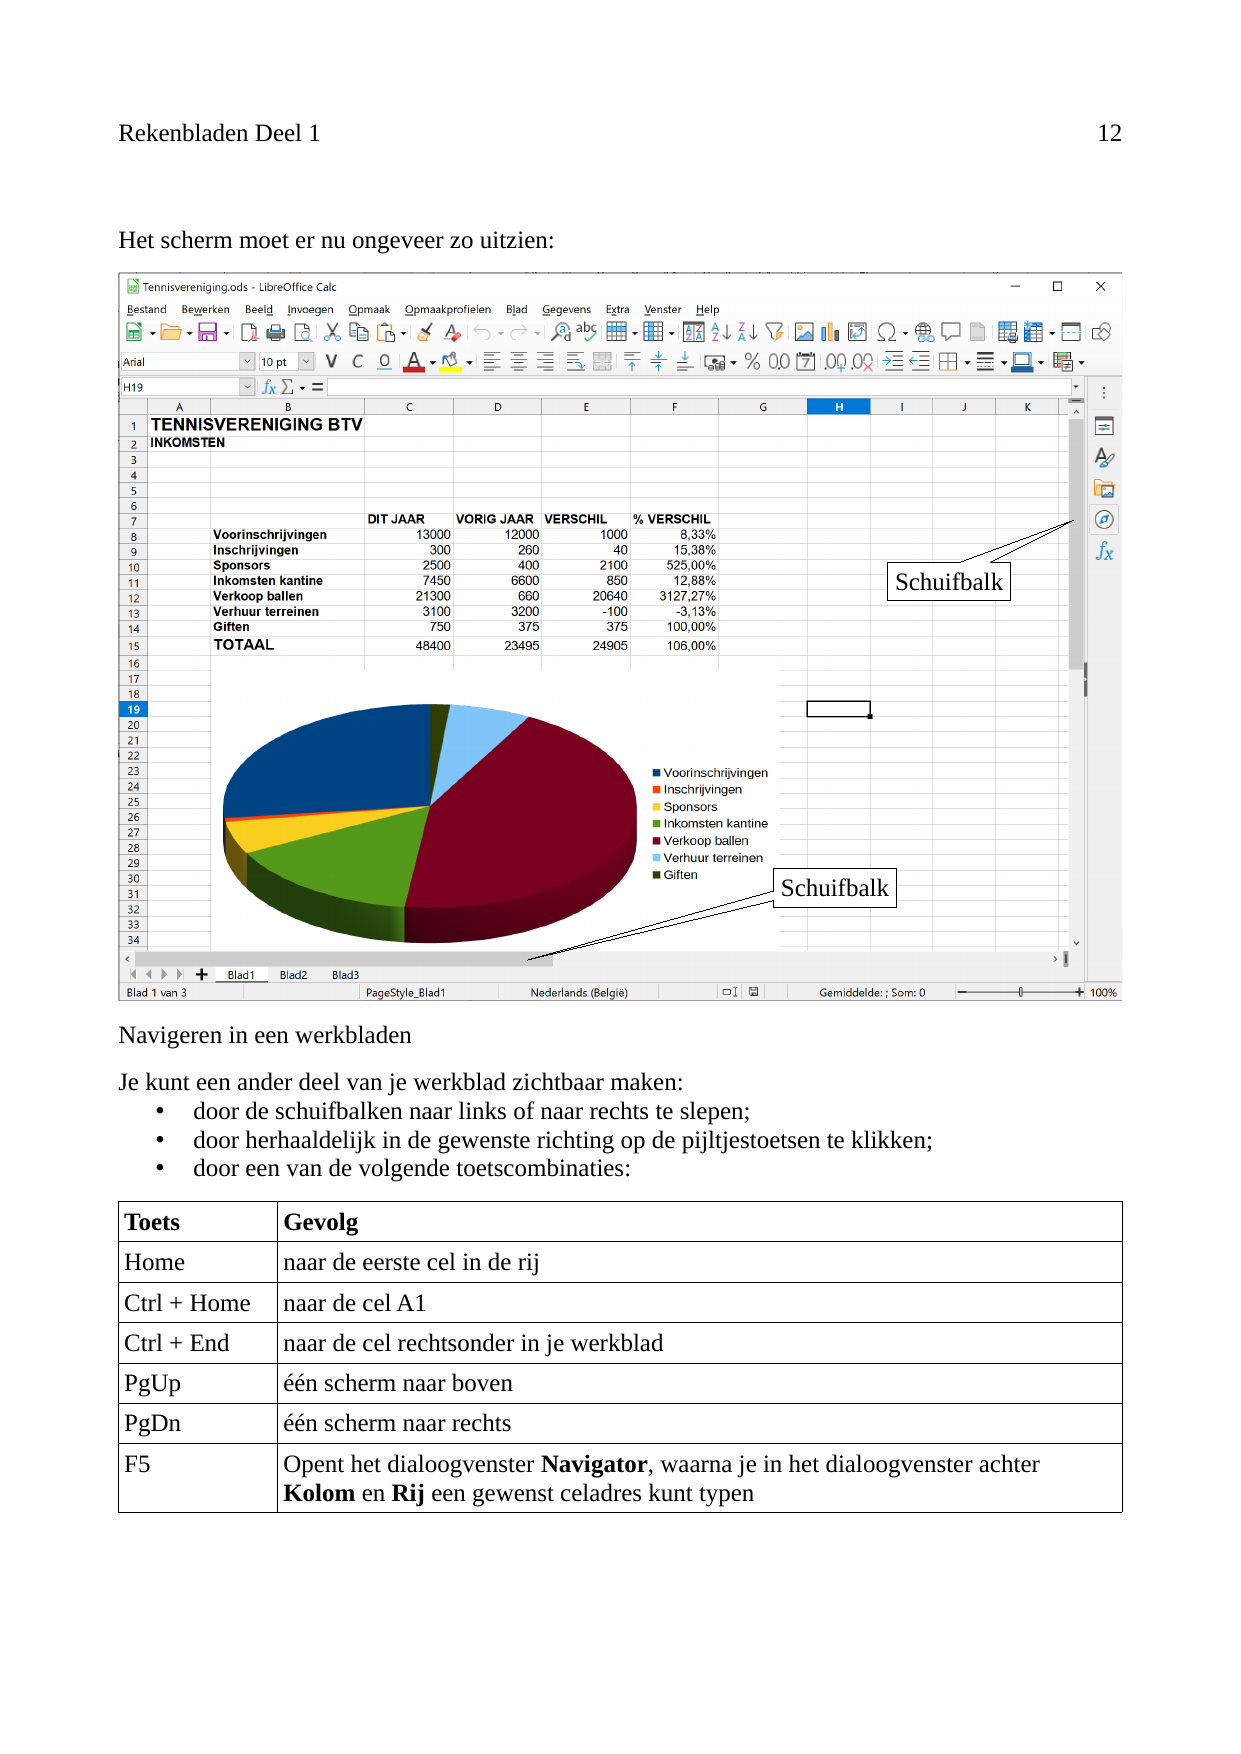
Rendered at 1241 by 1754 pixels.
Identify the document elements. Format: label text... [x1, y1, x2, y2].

list door de schuifbalken naar links of naar rechts te slepen; [156, 1096, 1122, 1125]
text Je kunt een ander deel van je werkblad zichtbaar maken: [118, 1067, 1122, 1096]
list door herhaaldelijk in de gewenste richting op de pijltjestoetsen te klikken; [156, 1125, 1122, 1153]
table_cell Home [119, 1242, 277, 1282]
table_cell één scherm naar boven [278, 1364, 1122, 1403]
table_header Toets [119, 1202, 277, 1241]
table_cell Opent het dialoogvenster Navigator, waarna je in het dialoogvenster achter Kolom en Rij een gewenst celadres kunt typen [278, 1444, 1122, 1512]
table_cell één scherm naar rechts [278, 1404, 1122, 1443]
table_cell F5 [119, 1444, 277, 1512]
table_cell PgUp [119, 1364, 277, 1403]
text Navigeren in een werkbladen [118, 1020, 1122, 1048]
table_cell Ctrl + End [119, 1323, 277, 1362]
table_cell naar de cel A1 [278, 1283, 1122, 1322]
text Het scherm moet er nu ongeveer zo uitzien: [118, 225, 1122, 253]
list door een van de volgende toetscombinaties: [156, 1153, 1122, 1182]
table_header Gevolg [278, 1202, 1122, 1241]
picture [118, 272, 1123, 1001]
table_cell Ctrl + Home [119, 1283, 277, 1322]
table_cell naar de eerste cel in de rij [278, 1242, 1122, 1282]
table_cell naar de cel rechtsonder in je werkblad [278, 1323, 1122, 1362]
table_cell PgDn [119, 1404, 277, 1443]
